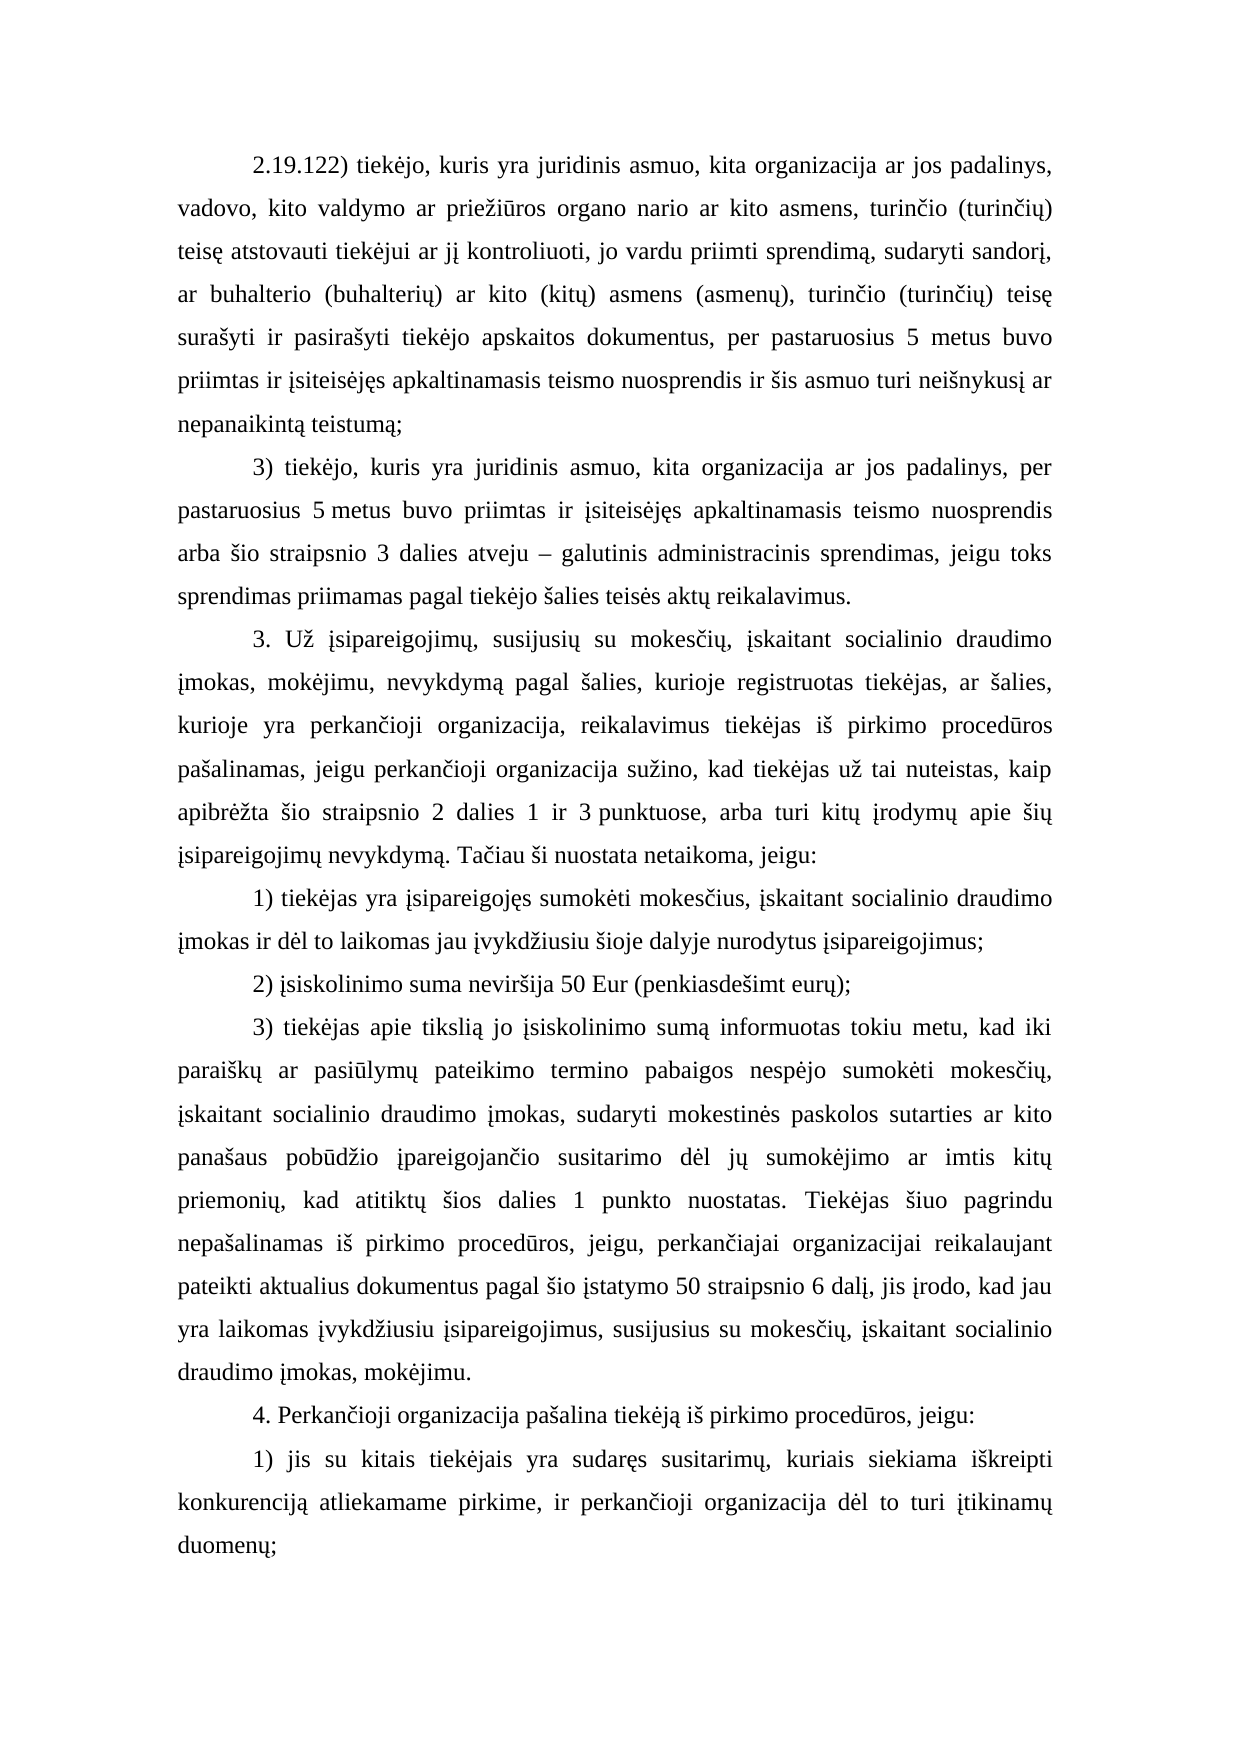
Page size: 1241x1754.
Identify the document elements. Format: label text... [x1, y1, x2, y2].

text 4. Perkančioji organizacija pašalina tiekėją iš pirkimo procedūros, jeigu: [177, 1401, 1053, 1429]
text 3) tiekėjo, kuris yra juridinis asmuo, kita organizacija ar jos padalinys, per pastaruosius 5 metus buvo priimtas ir įsiteisėjęs apkaltinamasis teismo nuosprendis arba šio straipsnio 3 dalies atveju – galutinis administracinis sprendimas, jeigu toks sprendimas priimamas pagal tiekėjo šalies teisės aktų reikalavimus. [177, 452, 1053, 610]
text 2) įsiskolinimo suma neviršija 50 Eur (penkiasdešimt eurų); [177, 969, 1053, 998]
text 3. Už įsipareigojimų, susijusių su mokesčių, įskaitant socialinio draudimo įmokas, mokėjimu, nevykdymą pagal šalies, kurioje registruotas tiekėjas, ar šalies, kurioje yra perkančioji organizacija, reikalavimus tiekėjas iš pirkimo procedūros pašalinamas, jeigu perkančioji organizacija sužino, kad tiekėjas už tai nuteistas, kaip apibrėžta šio straipsnio 2 dalies 1 ir 3 punktuose, arba turi kitų įrodymų apie šių įsipareigojimų nevykdymą. Tačiau ši nuostata netaikoma, jeigu: [177, 624, 1053, 869]
subtitle 2) tiekėjo, kuris yra juridinis asmuo, kita organizacija ar jos padalinys, vadovo, kito valdymo ar priežiūros organo nario ar kito asmens, turinčio (turinčių) teisę atstovauti tiekėjui ar jį kontroliuoti, jo vardu priimti sprendimą, sudaryti sandorį, ar buhalterio (buhalterių) ar kito (kitų) asmens (asmenų), turinčio (turinčių) teisę surašyti ir pasirašyti tiekėjo apskaitos dokumentus, per pastaruosius 5 metus buvo priimtas ir įsiteisėjęs apkaltinamasis teismo nuosprendis ir šis asmuo turi neišnykusį ar nepanaikintą teistumą; [177, 150, 1053, 437]
text 3) tiekėjas apie tikslią jo įsiskolinimo sumą informuotas tokiu metu, kad iki paraiškų ar pasiūlymų pateikimo termino pabaigos nespėjo sumokėti mokesčių, įskaitant socialinio draudimo įmokas, sudaryti mokestinės paskolos sutarties ar kito panašaus pobūdžio įpareigojančio susitarimo dėl jų sumokėjimo ar imtis kitų priemonių, kad atitiktų šios dalies 1 punkto nuostatas. Tiekėjas šiuo pagrindu nepašalinamas iš pirkimo procedūros, jeigu, perkančiajai organizacijai reikalaujant pateikti aktualius dokumentus pagal šio įstatymo 50 straipsnio 6 dalį, jis įrodo, kad jau yra laikomas įvykdžiusiu įsipareigojimus, susijusius su mokesčių, įskaitant socialinio draudimo įmokas, mokėjimu. [177, 1012, 1053, 1386]
text 1) tiekėjas yra įsipareigojęs sumokėti mokesčius, įskaitant socialinio draudimo įmokas ir dėl to laikomas jau įvykdžiusiu šioje dalyje nurodytus įsipareigojimus; [177, 883, 1053, 955]
text 1) jis su kitais tiekėjais yra sudaręs susitarimų, kuriais siekiama iškreipti konkurenciją atliekamame pirkime, ir perkančioji organizacija dėl to turi įtikinamų duomenų; [177, 1444, 1053, 1559]
